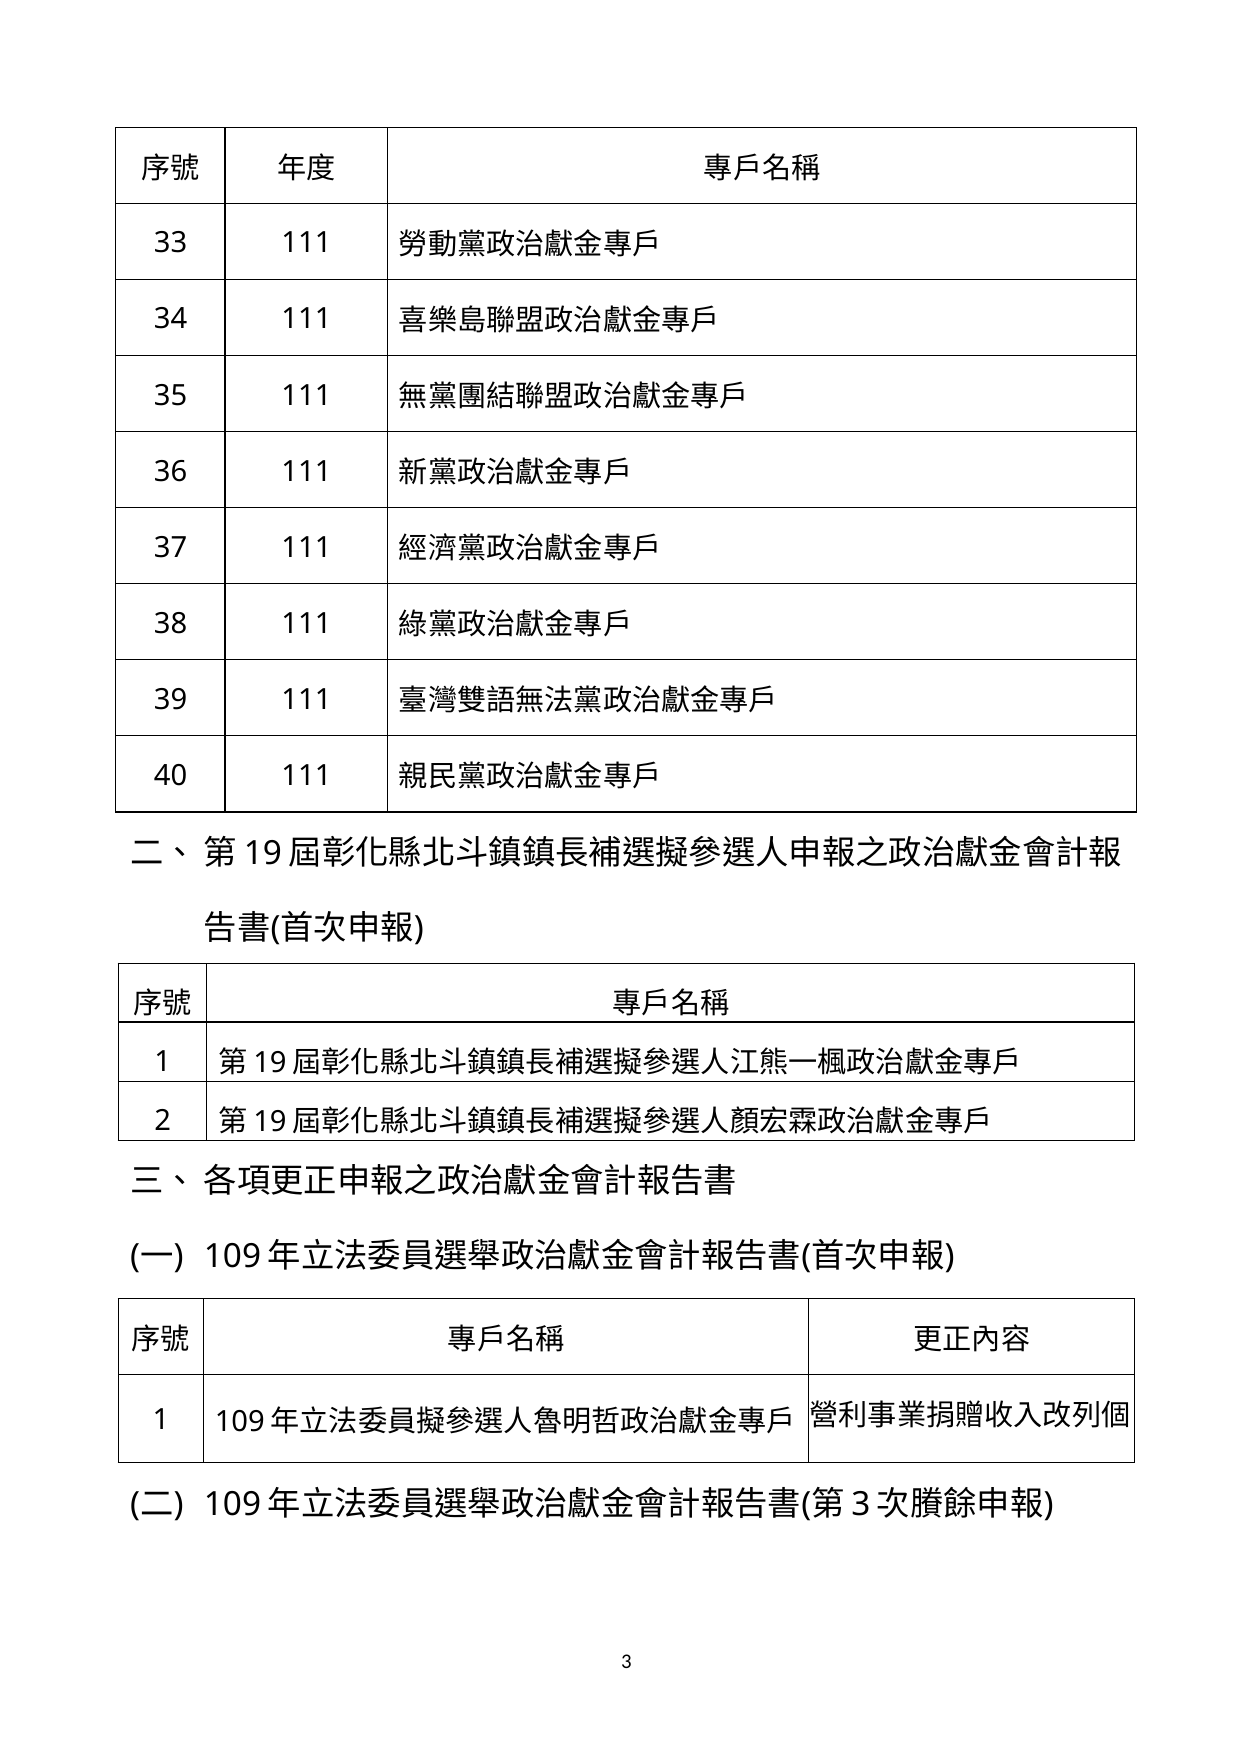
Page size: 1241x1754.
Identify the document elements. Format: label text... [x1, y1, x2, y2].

table_cell 第19屆彰化縣北斗鎮鎮長補選擬參選人顏宏霖政治獻金專戶 [207, 1082, 1134, 1139]
table_cell 營利事業捐贈收入改列個人捐贈收入及繳庫支出 [809, 1375, 1134, 1462]
table_cell 111 [226, 204, 387, 279]
list 109年立法委員選舉政治獻金會計報告書(首次申報) [130, 1216, 1122, 1291]
table_header 專戶名稱 [207, 964, 1134, 1021]
table_cell 33 [116, 204, 224, 279]
table_cell 111 [226, 584, 387, 659]
table_cell 新黨政治獻金專戶 [388, 432, 1136, 507]
table_cell 臺灣雙語無法黨政治獻金專戶 [388, 660, 1136, 735]
table_cell 39 [116, 660, 224, 735]
table_cell 36 [116, 432, 224, 507]
table_cell 2 [119, 1082, 206, 1139]
table_header 專戶名稱 [388, 128, 1136, 203]
table_cell 喜樂島聯盟政治獻金專戶 [388, 280, 1136, 355]
table_cell 經濟黨政治獻金專戶 [388, 508, 1136, 583]
table_cell 38 [116, 584, 224, 659]
table_cell 無黨團結聯盟政治獻金專戶 [388, 356, 1136, 431]
table_cell 111 [226, 432, 387, 507]
table_cell 親民黨政治獻金專戶 [388, 736, 1136, 811]
list 109年立法委員選舉政治獻金會計報告書(第3次賸餘申報) [130, 1463, 1122, 1538]
list 第19屆彰化縣北斗鎮鎮長補選擬參選人申報之政治獻金會計報告書(首次申報) [130, 813, 1122, 962]
table_header 序號 [119, 1299, 203, 1374]
table_cell 111 [226, 356, 387, 431]
table_cell 111 [226, 660, 387, 735]
table_header 序號 [119, 964, 206, 1021]
table_cell 109年立法委員擬參選人魯明哲政治獻金專戶 [204, 1375, 808, 1462]
table_cell 34 [116, 280, 224, 355]
table_cell 40 [116, 736, 224, 811]
table_cell 111 [226, 736, 387, 811]
table_cell 111 [226, 280, 387, 355]
table_cell 111 [226, 508, 387, 583]
table_cell 35 [116, 356, 224, 431]
table_cell 第19屆彰化縣北斗鎮鎮長補選擬參選人江熊一楓政治獻金專戶 [207, 1023, 1134, 1081]
table_header 年度 [226, 128, 387, 203]
table_cell 1 [119, 1023, 206, 1081]
table_header 專戶名稱 [204, 1299, 808, 1374]
table_cell 37 [116, 508, 224, 583]
table_header 序號 [116, 128, 224, 203]
table_cell 1 [119, 1375, 203, 1462]
table_header 更正內容 [809, 1299, 1134, 1374]
table_cell 綠黨政治獻金專戶 [388, 584, 1136, 659]
table_cell 勞動黨政治獻金專戶 [388, 204, 1136, 279]
list 各項更正申報之政治獻金會計報告書 [130, 1141, 1122, 1216]
